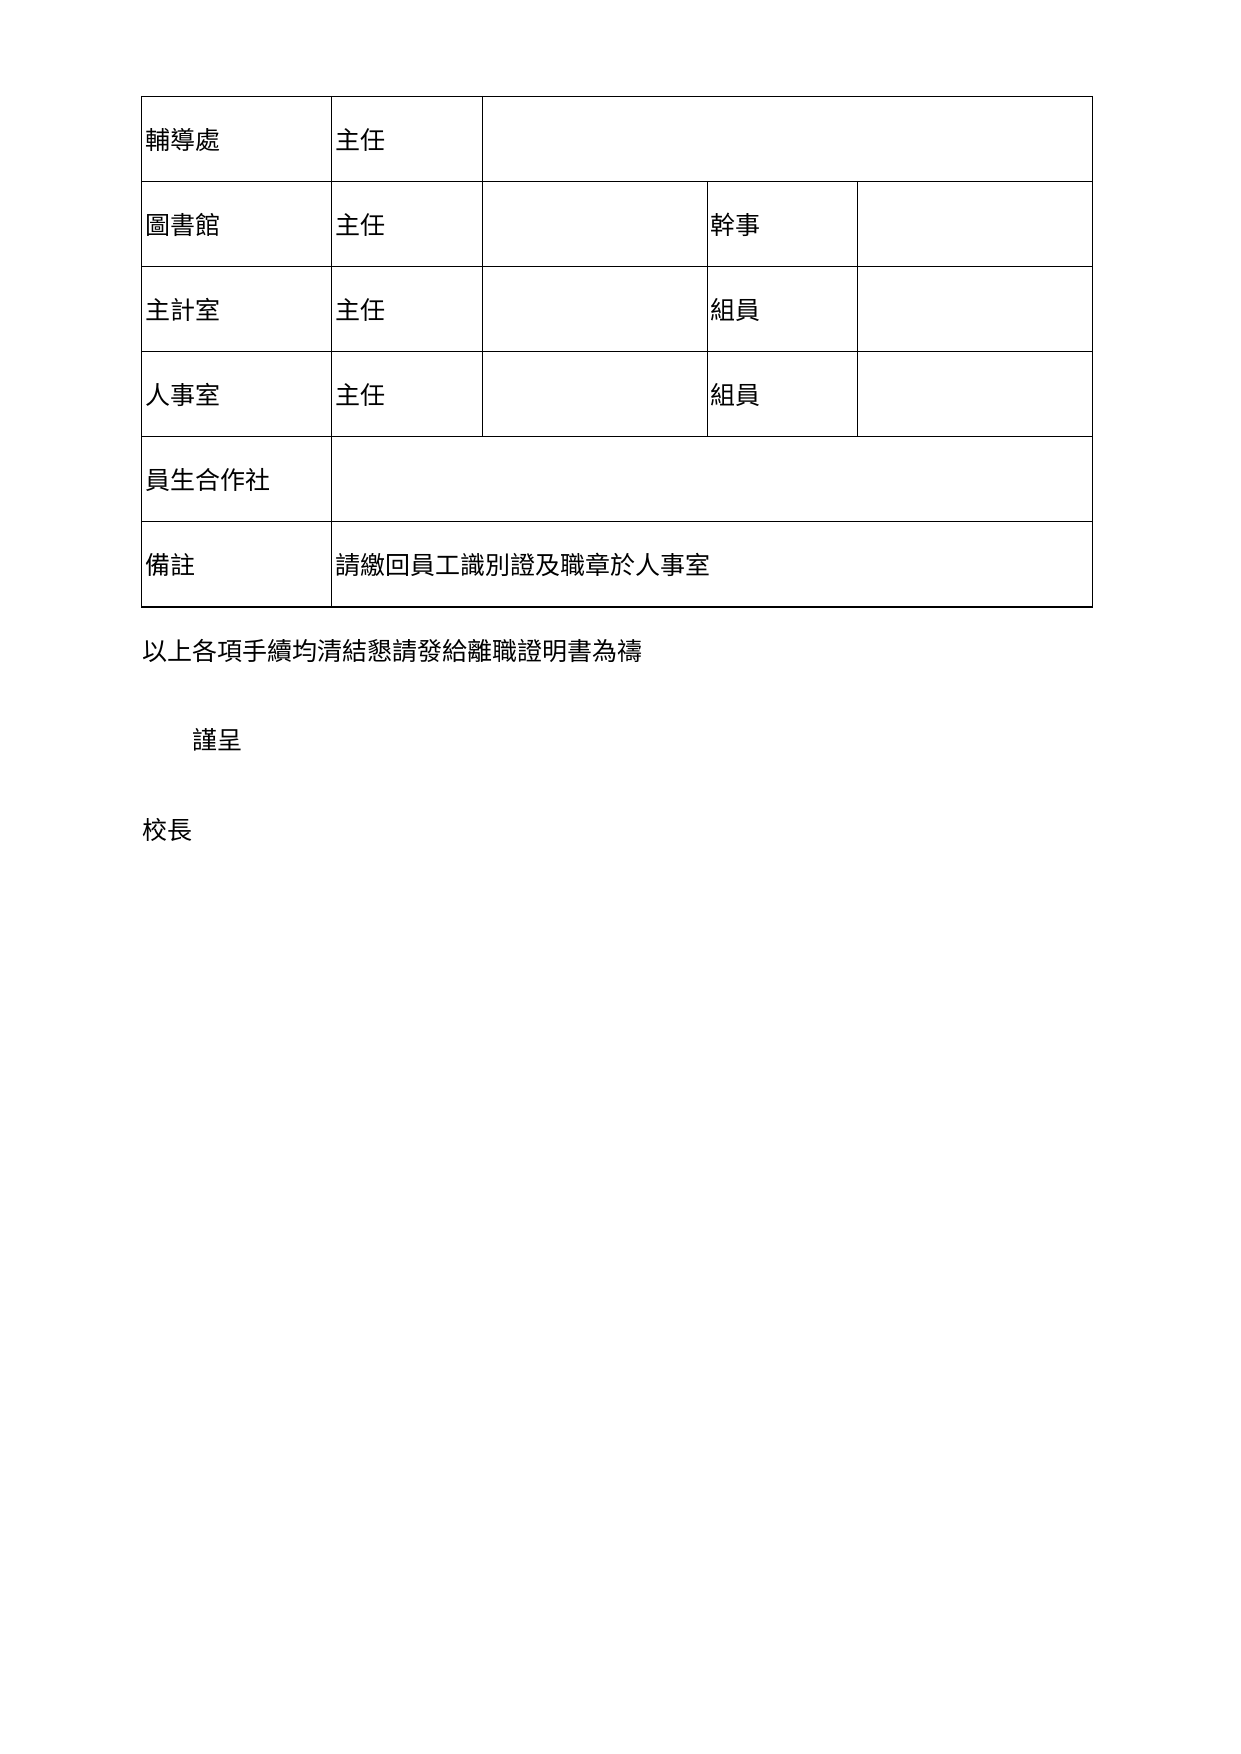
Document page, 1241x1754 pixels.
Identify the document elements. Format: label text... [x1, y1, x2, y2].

table_cell [858, 352, 1092, 436]
table_cell 圖書館 [142, 182, 331, 266]
table_cell 組員 [708, 352, 857, 436]
table_cell [483, 267, 707, 351]
table_cell 主計室 [142, 267, 331, 351]
table_cell 輔導處 [142, 97, 331, 181]
text 以上各項手續均清結懇請發給離職證明書為禱 [142, 607, 1098, 670]
table_cell 員生合作社 [142, 437, 331, 521]
table_cell 幹事 [708, 182, 857, 266]
table_cell 請繳回員工識別證及職章於人事室 [332, 522, 1092, 606]
table_cell [332, 437, 1092, 521]
table_cell 主任 [332, 352, 482, 436]
table_cell 主任 [332, 267, 482, 351]
table_cell [858, 267, 1092, 351]
table_cell 人事室 [142, 352, 331, 436]
table_cell 組員 [708, 267, 857, 351]
table_cell [483, 97, 1092, 181]
table_cell 備註 [142, 522, 331, 606]
table_cell [858, 182, 1092, 266]
table_cell 主任 [332, 97, 482, 181]
table_cell 主任 [332, 182, 482, 266]
text 校長 [142, 787, 1098, 849]
table_cell [483, 352, 707, 436]
table_cell [483, 182, 707, 266]
text 謹呈 [142, 697, 1098, 759]
